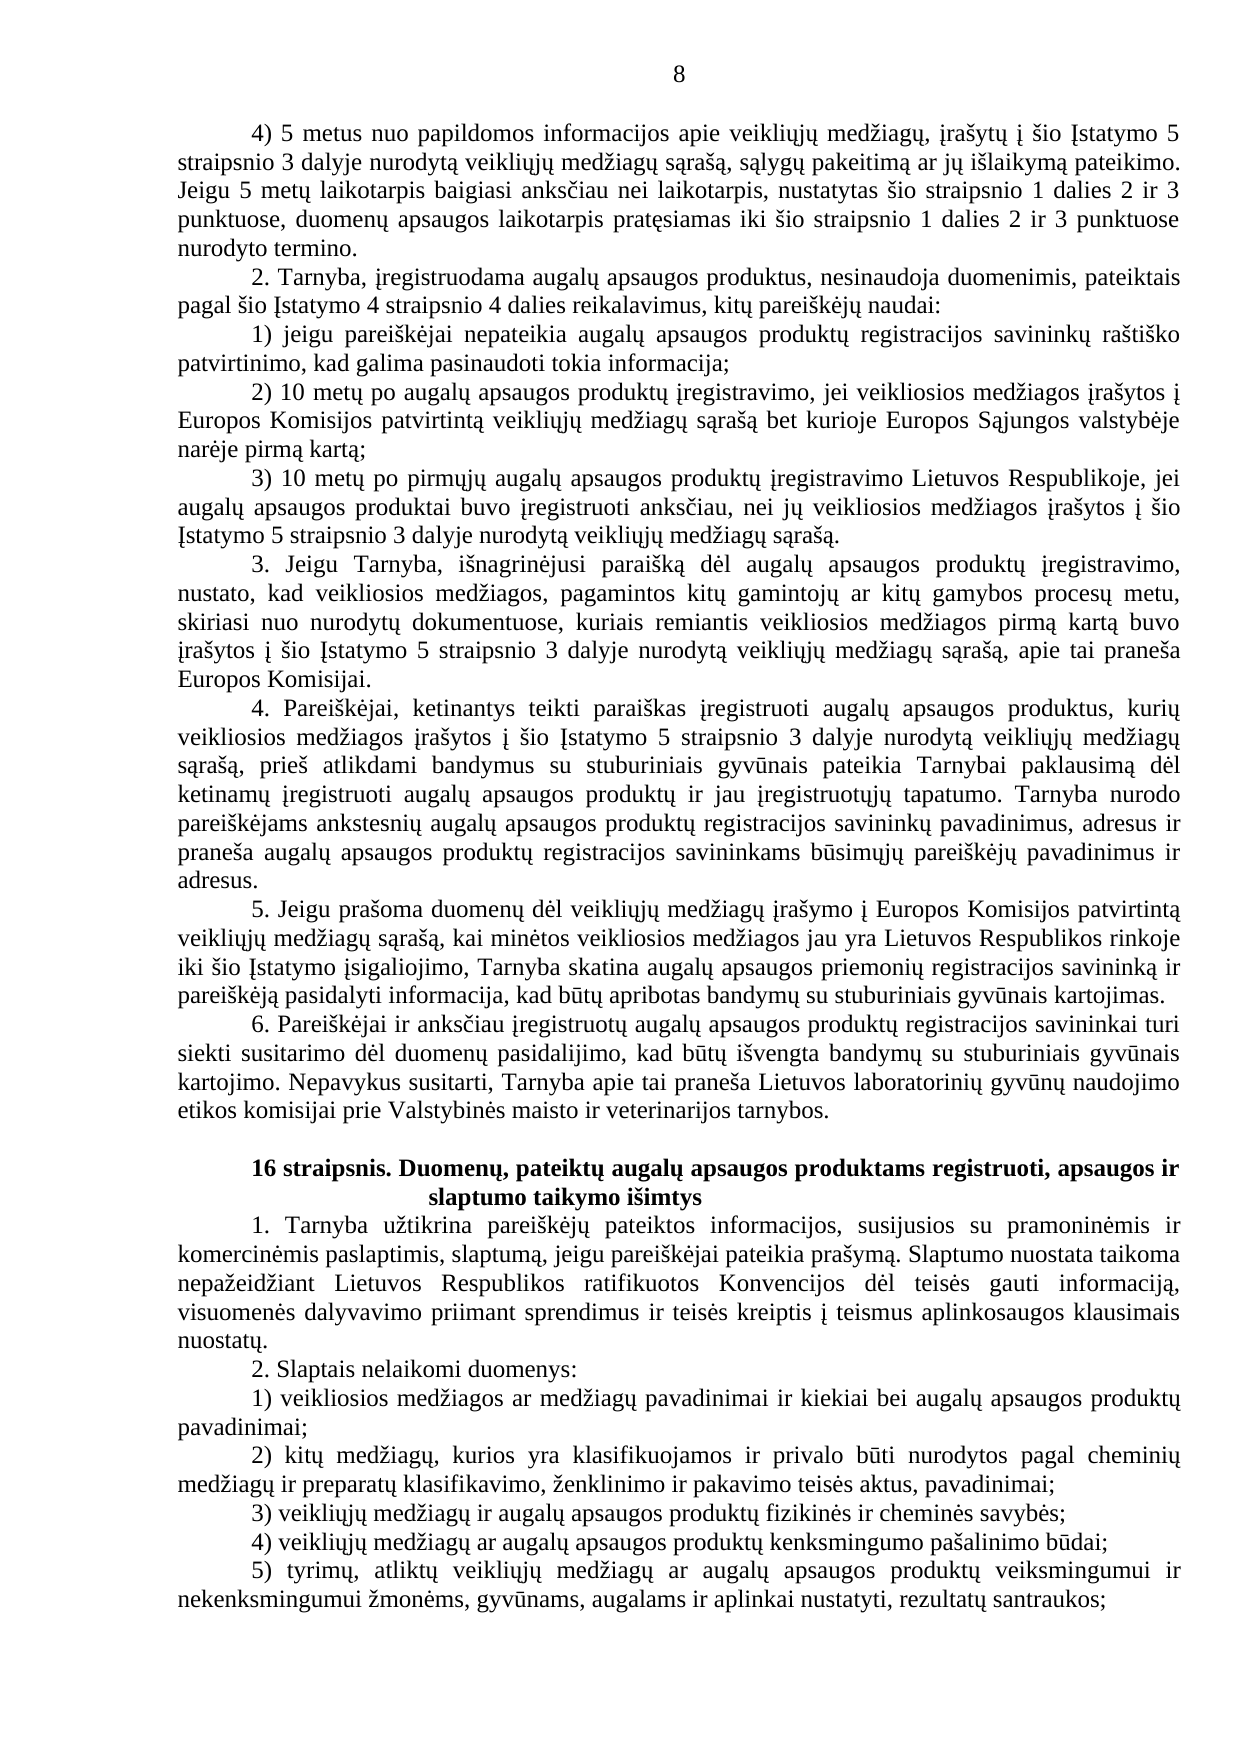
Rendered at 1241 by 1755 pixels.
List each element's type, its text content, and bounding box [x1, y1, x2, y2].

text 3. Jeigu Tarnyba, išnagrinėjusi paraišką dėl augalų apsaugos produktų įregistravimo, nustato, kad veikliosios medžiagos, pagamintos kitų gamintojų ar kitų gamybos procesų metu, skiriasi nuo nurodytų dokumentuose, kuriais remiantis veikliosios medžiagos pirmą kartą buvo įrašytos į šio Įstatymo 5 straipsnio 3 dalyje nurodytą veikliųjų medžiagų sąrašą, apie tai praneša Europos Komisijai. [177, 549, 1181, 693]
text 3) 10 metų po pirmųjų augalų apsaugos produktų įregistravimo Lietuvos Respublikoje, jei augalų apsaugos produktai buvo įregistruoti anksčiau, nei jų veikliosios medžiagos įrašytos į šio Įstatymo 5 straipsnio 3 dalyje nurodytą veikliųjų medžiagų sąrašą. [177, 463, 1181, 549]
text 2) 10 metų po augalų apsaugos produktų įregistravimo, jei veikliosios medžiagos įrašytos į Europos Komisijos patvirtintą veikliųjų medžiagų sąrašą bet kurioje Europos Sąjungos valstybėje narėje pirmą kartą; [177, 377, 1181, 463]
text 16 straipsnis. Duomenų, pateiktų augalų apsaugos produktams registruoti, apsaugos ir slaptumo taikymo išimtys [251, 1153, 1181, 1211]
text 2. Slaptais nelaikomi duomenys: [177, 1354, 1181, 1383]
text 4) 5 metus nuo papildomos informacijos apie veikliųjų medžiagų, įrašytų į šio Įstatymo 5 straipsnio 3 dalyje nurodytą veikliųjų medžiagų sąrašą, sąlygų pakeitimą ar jų išlaikymą pateikimo. Jeigu 5 metų laikotarpis baigiasi anksčiau nei laikotarpis, nustatytas šio straipsnio 1 dalies 2 ir 3 punktuose, duomenų apsaugos laikotarpis pratęsiamas iki šio straipsnio 1 dalies 2 ir 3 punktuose nurodyto termino. [177, 118, 1181, 262]
text 1) veikliosios medžiagos ar medžiagų pavadinimai ir kiekiai bei augalų apsaugos produktų pavadinimai; [177, 1383, 1181, 1441]
text 5. Jeigu prašoma duomenų dėl veikliųjų medžiagų įrašymo į Europos Komisijos patvirtintą veikliųjų medžiagų sąrašą, kai minėtos veikliosios medžiagos jau yra Lietuvos Respublikos rinkoje iki šio Įstatymo įsigaliojimo, Tarnyba skatina augalų apsaugos priemonių registracijos savininką ir pareiškėją pasidalyti informacija, kad būtų apribotas bandymų su stuburiniais gyvūnais kartojimas. [177, 894, 1181, 1009]
text 6. Pareiškėjai ir anksčiau įregistruotų augalų apsaugos produktų registracijos savininkai turi siekti susitarimo dėl duomenų pasidalijimo, kad būtų išvengta bandymų su stuburiniais gyvūnais kartojimo. Nepavykus susitarti, Tarnyba apie tai praneša Lietuvos laboratorinių gyvūnų naudojimo etikos komisijai prie Valstybinės maisto ir veterinarijos tarnybos. [177, 1009, 1181, 1124]
text 1) jeigu pareiškėjai nepateikia augalų apsaugos produktų registracijos savininkų raštiško patvirtinimo, kad galima pasinaudoti tokia informacija; [177, 319, 1181, 377]
text 2) kitų medžiagų, kurios yra klasifikuojamos ir privalo būti nurodytos pagal cheminių medžiagų ir preparatų klasifikavimo, ženklinimo ir pakavimo teisės aktus, pavadinimai; [177, 1441, 1181, 1498]
text 4. Pareiškėjai, ketinantys teikti paraiškas įregistruoti augalų apsaugos produktus, kurių veikliosios medžiagos įrašytos į šio Įstatymo 5 straipsnio 3 dalyje nurodytą veikliųjų medžiagų sąrašą, prieš atlikdami bandymus su stuburiniais gyvūnais pateikia Tarnybai paklausimą dėl ketinamų įregistruoti augalų apsaugos produktų ir jau įregistruotųjų tapatumo. Tarnyba nurodo pareiškėjams ankstesnių augalų apsaugos produktų registracijos savininkų pavadinimus, adresus ir praneša augalų apsaugos produktų registracijos savininkams būsimųjų pareiškėjų pavadinimus ir adresus. [177, 693, 1181, 894]
text 4) veikliųjų medžiagų ar augalų apsaugos produktų kenksmingumo pašalinimo būdai; [177, 1527, 1181, 1556]
text 3) veikliųjų medžiagų ir augalų apsaugos produktų fizikinės ir cheminės savybės; [177, 1498, 1181, 1527]
text 1. Tarnyba užtikrina pareiškėjų pateiktos informacijos, susijusios su pramoninėmis ir komercinėmis paslaptimis, slaptumą, jeigu pareiškėjai pateikia prašymą. Slaptumo nuostata taikoma nepažeidžiant Lietuvos Respublikos ratifikuotos Konvencijos dėl teisės gauti informaciją, visuomenės dalyvavimo priimant sprendimus ir teisės kreiptis į teismus aplinkosaugos klausimais nuostatų. [177, 1211, 1181, 1354]
text 5) tyrimų, atliktų veikliųjų medžiagų ar augalų apsaugos produktų veiksmingumui ir nekenksmingumui žmonėms, gyvūnams, augalams ir aplinkai nustatyti, rezultatų santraukos; [177, 1556, 1181, 1613]
text 2. Tarnyba, įregistruodama augalų apsaugos produktus, nesinaudoja duomenimis, pateiktais pagal šio Įstatymo 4 straipsnio 4 dalies reikalavimus, kitų pareiškėjų naudai: [177, 262, 1181, 319]
